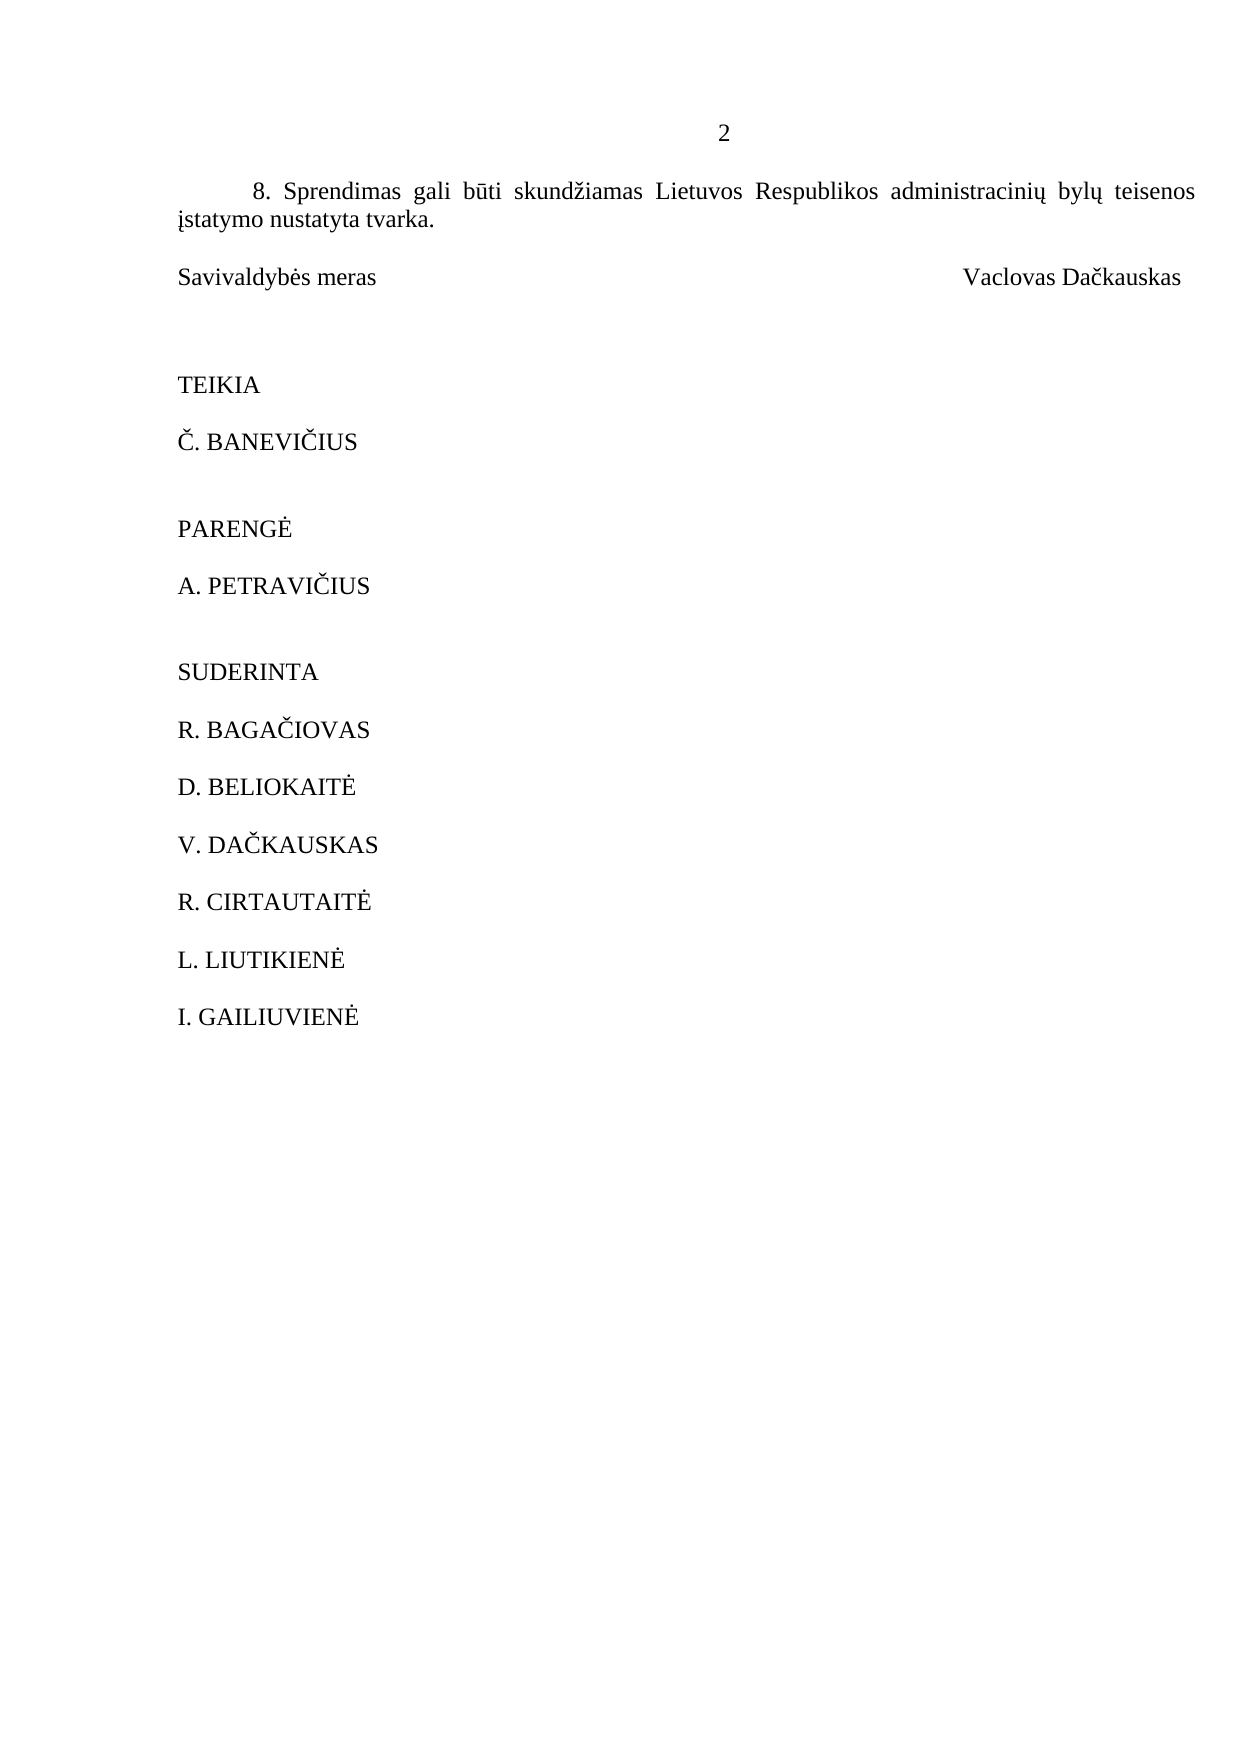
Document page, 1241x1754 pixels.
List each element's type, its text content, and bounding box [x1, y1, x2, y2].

text PARENGĖ [177, 514, 1196, 542]
text R. CIRTAUTAITĖ [177, 887, 1196, 916]
text Savivaldybės meras Vaclovas Dačkauskas [177, 262, 1196, 291]
text 2 [177, 118, 1196, 147]
text V. DAČKAUSKAS [177, 830, 1196, 859]
text I. GAILIUVIENĖ [177, 1002, 1196, 1031]
text D. BELIOKAITĖ [177, 772, 1196, 801]
text 8. Sprendimas gali būti skundžiamas Lietuvos Respublikos administracinių bylų teisenos įstatymo nustatyta tvarka. [177, 176, 1196, 233]
text L. LIUTIKIENĖ [177, 945, 1196, 974]
text SUDERINTA [177, 657, 1196, 686]
text R. BAGAČIOVAS [177, 715, 1196, 744]
text Č. BANEVIČIUS [177, 427, 1196, 456]
text A. PETRAVIČIUS [177, 571, 1196, 600]
text TEIKIA [177, 370, 1196, 399]
